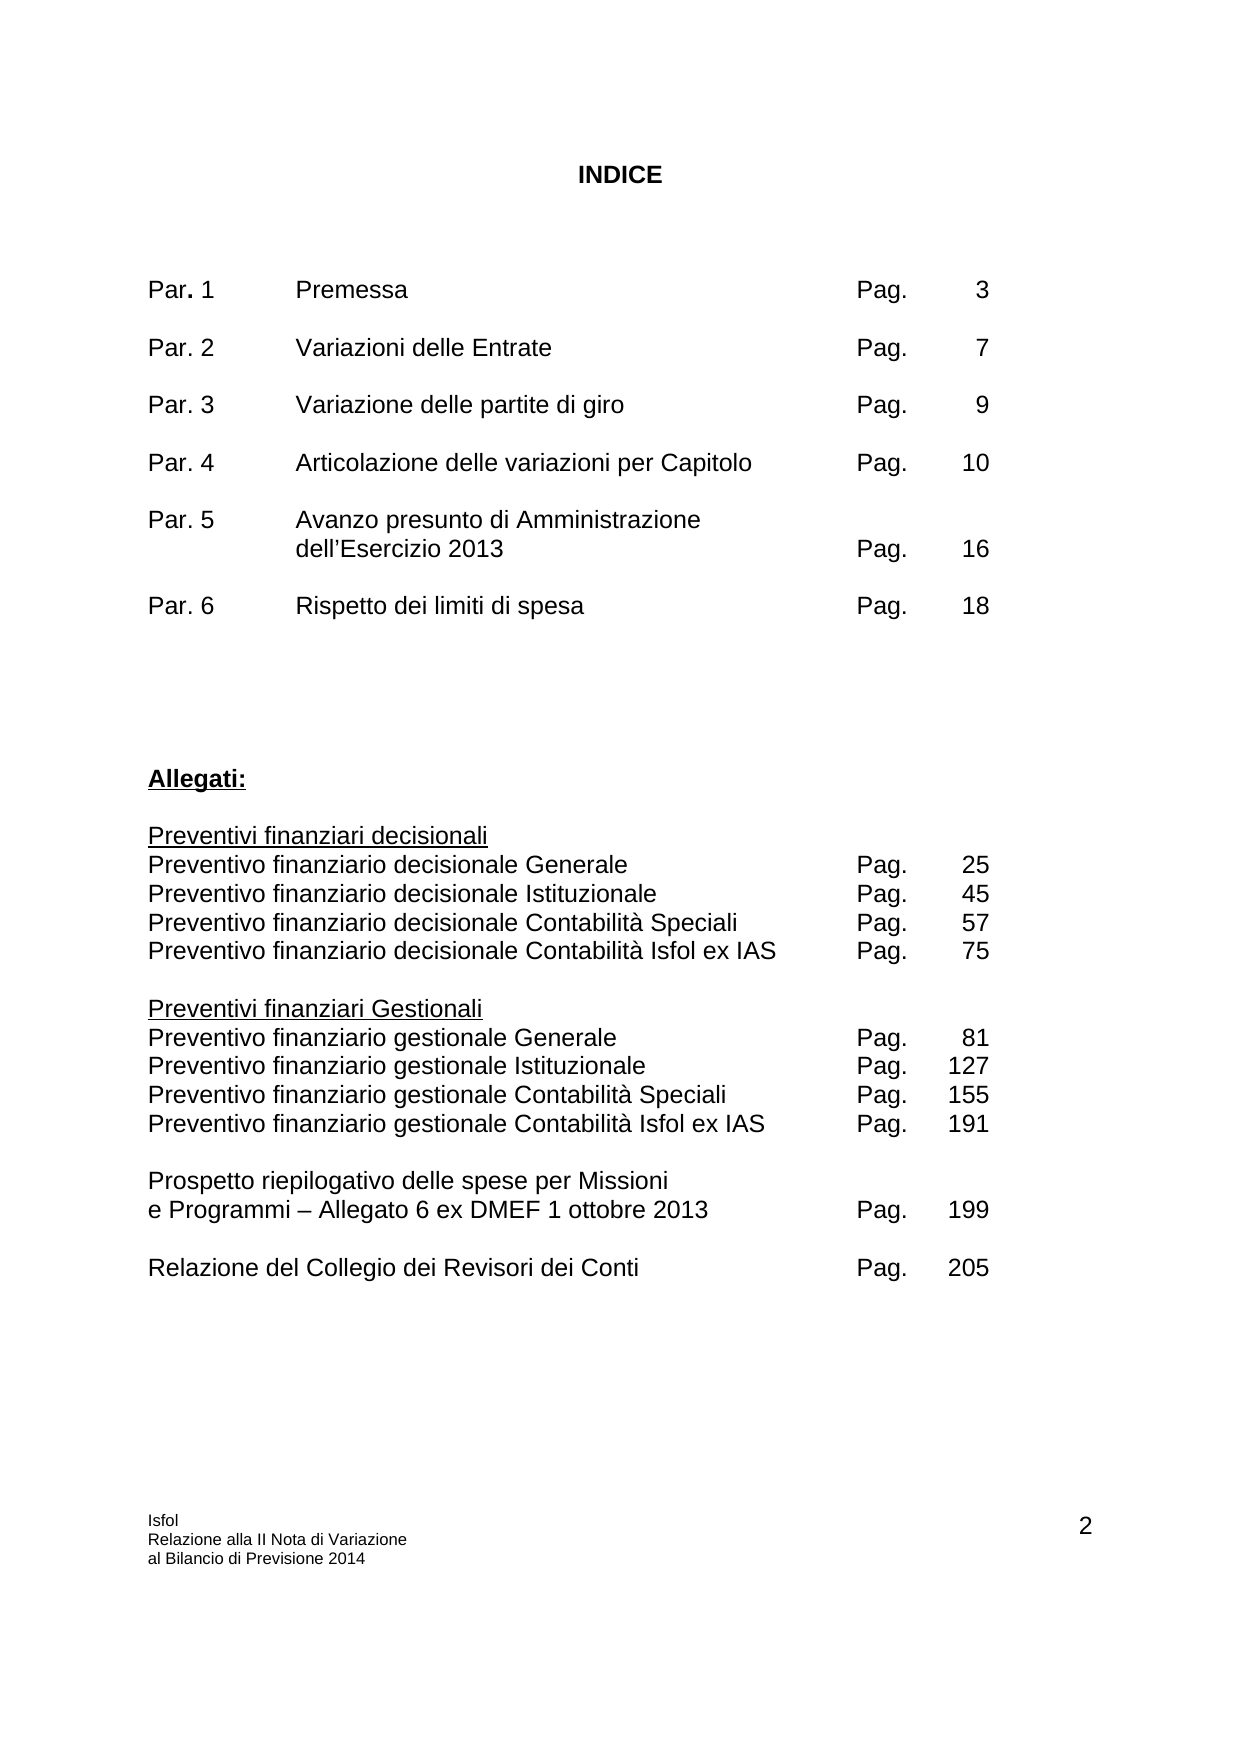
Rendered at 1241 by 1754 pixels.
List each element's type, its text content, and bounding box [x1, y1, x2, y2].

text Allegati: [148, 764, 1092, 793]
text INDICE [148, 160, 1092, 189]
text Preventivo finanziario decisionale Contabilità Isfol ex IAS Pag. 75 [148, 936, 1092, 965]
text Par. 6 Rispetto dei limiti di spesa Pag. 18 [148, 591, 1092, 620]
text Preventivo finanziario gestionale Contabilità Isfol ex IAS Pag. 191 [148, 1109, 1092, 1138]
text dell’Esercizio 2013 Pag. 16 [148, 534, 1092, 563]
text Preventivo finanziario gestionale Generale Pag. 81 [148, 1023, 1092, 1051]
text Preventivo finanziario decisionale Generale Pag. 25 [148, 850, 1092, 879]
text e Programmi – Allegato 6 ex DMEF 1 ottobre 2013 Pag. 199 [148, 1195, 1092, 1224]
text Preventivi finanziari decisionali [148, 821, 1092, 850]
text Preventivi finanziari Gestionali [148, 994, 1092, 1023]
text Par. 4 Articolazione delle variazioni per Capitolo Pag. 10 [148, 448, 1092, 476]
text Preventivo finanziario decisionale Contabilità Speciali Pag. 57 [148, 908, 1092, 936]
text Relazione del Collegio dei Revisori dei Conti Pag. 205 [148, 1253, 1092, 1281]
text Par. 2 Variazioni delle Entrate Pag. 7 [148, 333, 1092, 361]
text Par. 3 Variazione delle partite di giro Pag. 9 [148, 390, 1092, 419]
text Preventivo finanziario gestionale Istituzionale Pag. 127 [148, 1051, 1092, 1080]
text Par. 5 Avanzo presunto di Amministrazione [148, 505, 1092, 534]
text Preventivo finanziario decisionale Istituzionale Pag. 45 [148, 879, 1092, 908]
text Prospetto riepilogativo delle spese per Missioni [148, 1166, 1092, 1195]
text Preventivo finanziario gestionale Contabilità Speciali Pag. 155 [148, 1080, 1092, 1109]
text Par. 1 Premessa Pag. 3 [148, 275, 1092, 304]
